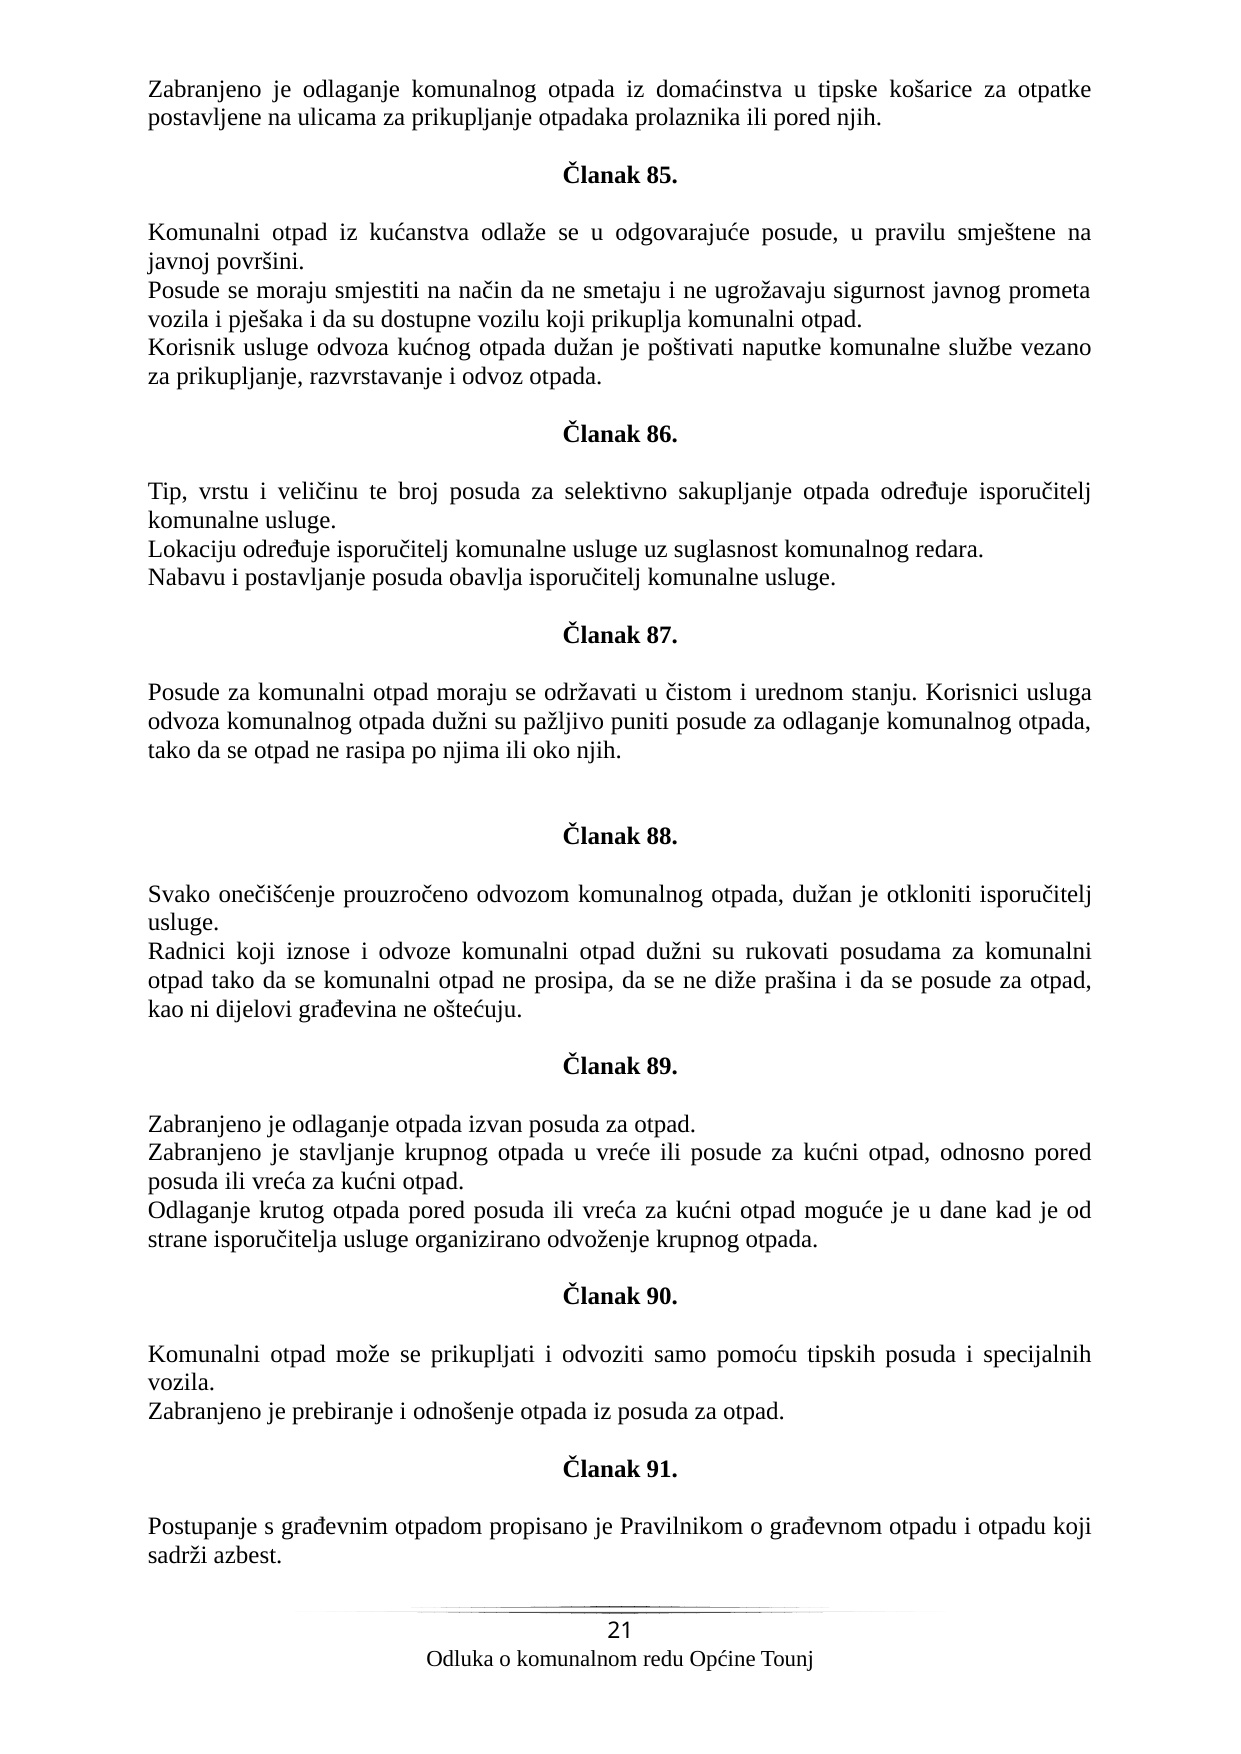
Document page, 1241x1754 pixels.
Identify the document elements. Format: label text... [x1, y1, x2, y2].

text Članak 88. [148, 821, 1093, 850]
text Zabranjeno je prebiranje i odnošenje otpada iz posuda za otpad. [148, 1396, 1093, 1425]
text Članak 85. [148, 160, 1093, 189]
text Komunalni otpad iz kućanstva odlaže se u odgovarajuće posude, u pravilu smještene na javnoj površini. [148, 217, 1093, 275]
text Zabranjeno je odlaganje komunalnog otpada iz domaćinstva u tipske košarice za otpatke postavljene na ulicama za prikupljanje otpadaka prolaznika ili pored njih. [148, 74, 1093, 131]
text Lokaciju određuje isporučitelj komunalne usluge uz suglasnost komunalnog redara. [148, 534, 1093, 562]
text Korisnik usluge odvoza kućnog otpada dužan je poštivati naputke komunalne službe vezano za prikupljanje, razvrstavanje i odvoz otpada. [148, 332, 1093, 390]
text Radnici koji iznose i odvoze komunalni otpad dužni su rukovati posudama za komunalni otpad tako da se komunalni otpad ne prosipa, da se ne diže prašina i da se posude za otpad, kao ni dijelovi građevina ne oštećuju. [148, 936, 1093, 1022]
text Posude za komunalni otpad moraju se održavati u čistom i urednom stanju. Korisnici usluga odvoza komunalnog otpada dužni su pažljivo puniti posude za odlaganje komunalnog otpada, tako da se otpad ne rasipa po njima ili oko njih. [148, 677, 1093, 764]
text Svako onečišćenje prouzročeno odvozom komunalnog otpada, dužan je otkloniti isporučitelj usluge. [148, 879, 1093, 936]
text Članak 89. [148, 1051, 1093, 1080]
text Odlaganje krutog otpada pored posuda ili vreća za kućni otpad moguće je u dane kad je od strane isporučitelja usluge organizirano odvoženje krupnog otpada. [148, 1195, 1093, 1252]
text Zabranjeno je odlaganje otpada izvan posuda za otpad. [148, 1109, 1093, 1137]
text Posude se moraju smjestiti na način da ne smetaju i ne ugrožavaju sigurnost javnog prometa vozila i pješaka i da su dostupne vozilu koji prikuplja komunalni otpad. [148, 275, 1093, 332]
text Komunalni otpad može se prikupljati i odvoziti samo pomoću tipskih posuda i specijalnih vozila. [148, 1339, 1093, 1396]
text Postupanje s građevnim otpadom propisano je Pravilnikom o građevnom otpadu i otpadu koji sadrži azbest. [148, 1511, 1093, 1569]
text Članak 87. [148, 620, 1093, 649]
text Zabranjeno je stavljanje krupnog otpada u vreće ili posude za kućni otpad, odnosno pored posuda ili vreća za kućni otpad. [148, 1137, 1093, 1195]
text Članak 86. [148, 419, 1093, 447]
text Članak 90. [148, 1281, 1093, 1310]
text Članak 91. [148, 1454, 1093, 1482]
text Tip, vrstu i veličinu te broj posuda za selektivno sakupljanje otpada određuje isporučitelj komunalne usluge. [148, 476, 1093, 534]
text Nabavu i postavljanje posuda obavlja isporučitelj komunalne usluge. [148, 562, 1093, 591]
